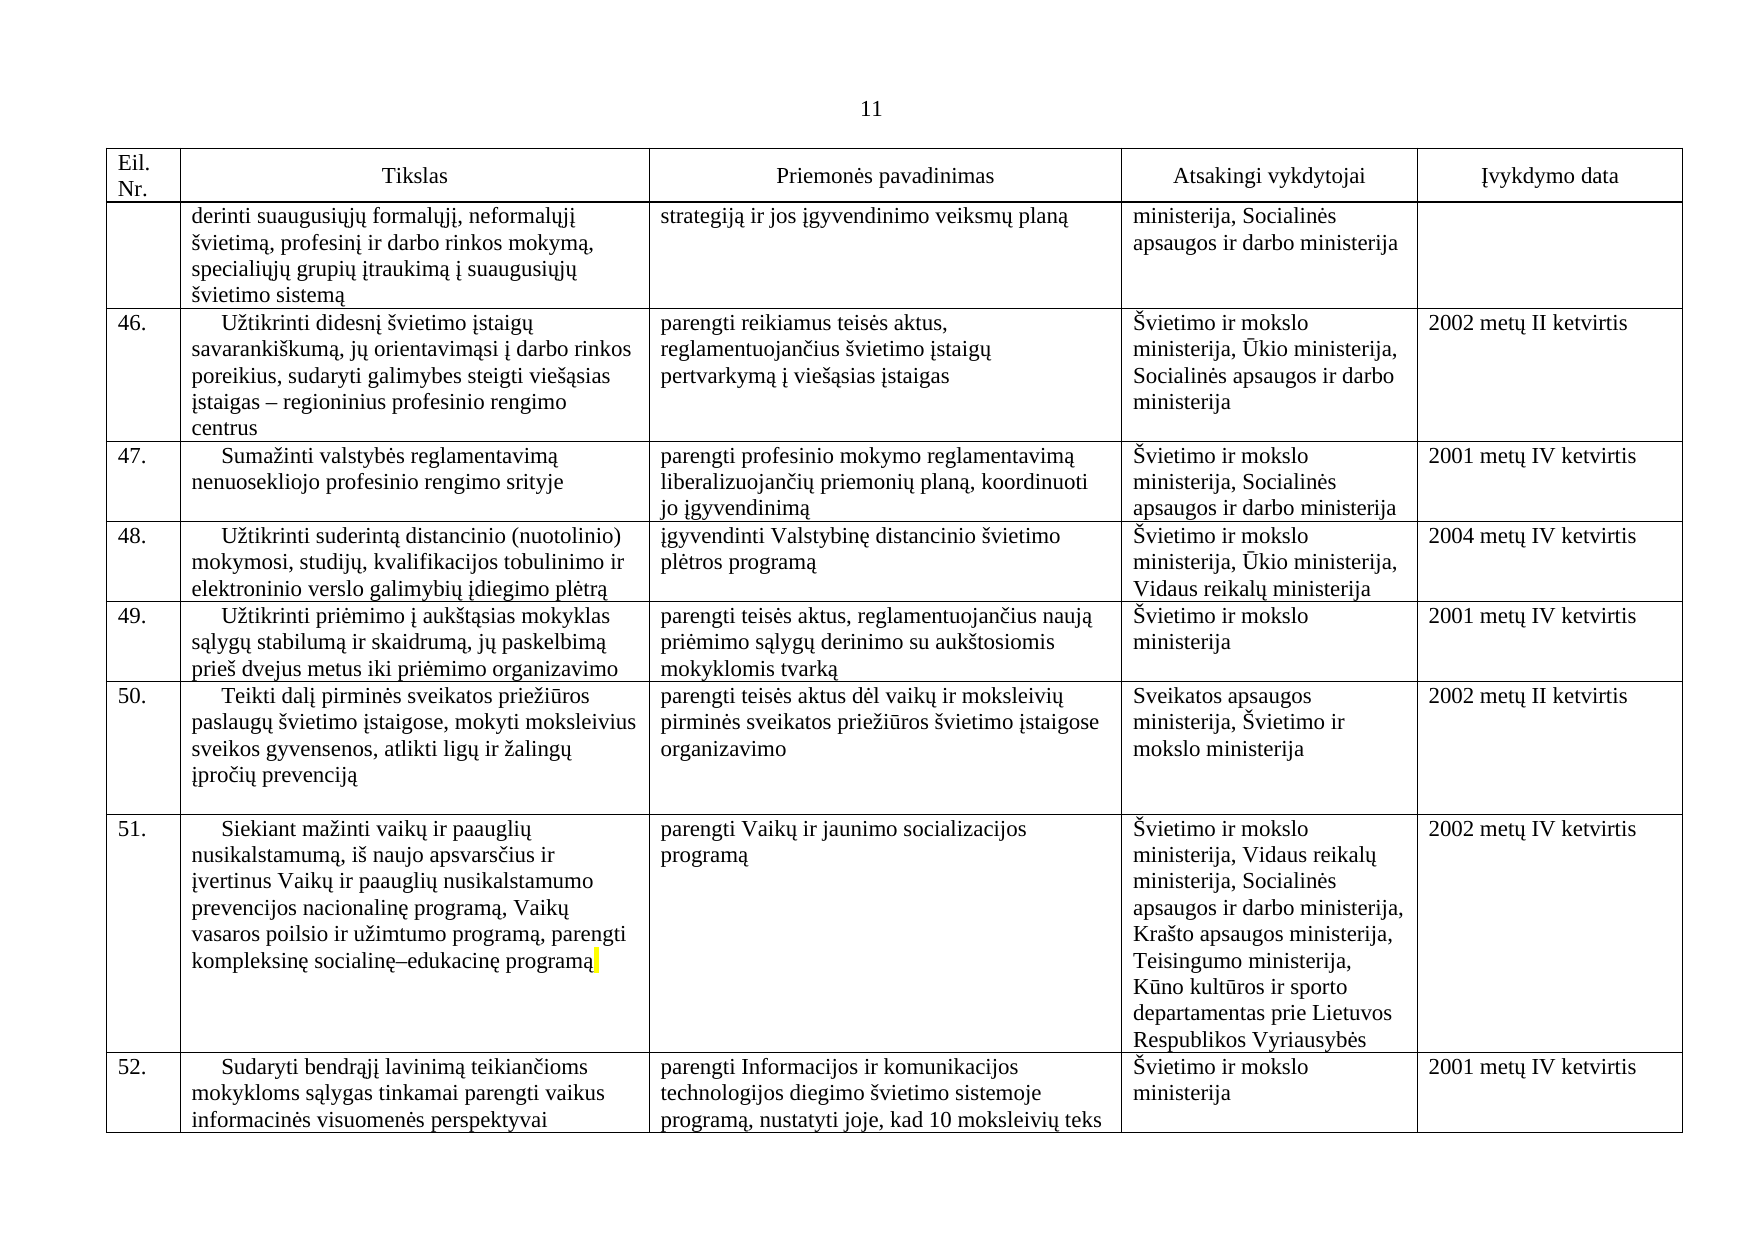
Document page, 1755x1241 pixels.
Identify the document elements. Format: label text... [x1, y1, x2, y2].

table_cell Užtikrinti didesnį švietimo įstaigų savarankiškumą, jų orientavimąsi į darbo rinkos poreikius, sudaryti galimybes steigti viešąsias įstaigas – regioninius profesinio rengimo centrus [181, 309, 649, 441]
table_cell parengti teisės aktus dėl vaikų ir moksleivių pirminės sveikatos priežiūros švietimo įstaigose organizavimo [650, 682, 1121, 814]
table_cell 2001 metų IV ketvirtis [1418, 1053, 1682, 1132]
table_cell parengti profesinio mokymo reglamentavimą liberalizuojančių priemonių planą, koordinuoti jo įgyvendinimą [650, 442, 1121, 521]
table_cell parengti reikiamus teisės aktus, reglamentuojančius švietimo įstaigų pertvarkymą į viešąsias įstaigas [650, 309, 1121, 441]
table_cell derinti suaugusiųjų formalųjį, neformalųjį švietimą, profesinį ir darbo rinkos mokymą, specialiųjų grupių įtraukimą į suaugusiųjų švietimo sistemą [181, 203, 649, 308]
table_cell [107, 682, 180, 814]
table_cell įgyvendinti Valstybinę distancinio švietimo plėtros programą [650, 522, 1121, 601]
table_cell [107, 815, 180, 1052]
table_cell strategiją ir jos įgyvendinimo veiksmų planą [650, 203, 1121, 308]
table_header Tikslas [181, 149, 649, 201]
table_cell 2002 metų IV ketvirtis [1418, 815, 1682, 1052]
table_cell 2002 metų II ketvirtis [1418, 682, 1682, 814]
table_cell Siekiant mažinti vaikų ir paauglių nusikalstamumą, iš naujo apsvarsčius ir įvertinus Vaikų ir paauglių nusikalstamumo prevencijos nacionalinę programą, Vaikų vasaros poilsio ir užimtumo programą, parengti kompleksinę socialinę–edukacinę programą [181, 815, 649, 1052]
table_cell Švietimo ir mokslo ministerija [1122, 602, 1417, 681]
table_header Eil. Nr. [107, 149, 180, 201]
table_cell Švietimo ir mokslo ministerija, Ūkio ministerija, Socialinės apsaugos ir darbo ministerija [1122, 309, 1417, 441]
table_cell [107, 309, 180, 441]
table_cell [1418, 203, 1682, 308]
table_cell Švietimo ir mokslo ministerija, Socialinės apsaugos ir darbo ministerija [1122, 442, 1417, 521]
table_cell 2001 metų IV ketvirtis [1418, 602, 1682, 681]
table_cell 2002 metų II ketvirtis [1418, 309, 1682, 441]
table_cell 2004 metų IV ketvirtis [1418, 522, 1682, 601]
table_cell [107, 602, 180, 681]
table_cell [107, 442, 180, 521]
table_cell parengti Vaikų ir jaunimo socializacijos programą [650, 815, 1121, 1052]
table_cell Sumažinti valstybės reglamentavimą nenuosekliojo profesinio rengimo srityje [181, 442, 649, 521]
table_cell Sveikatos apsaugos ministerija, Švietimo ir mokslo ministerija [1122, 682, 1417, 814]
table_cell ministerija, Socialinės apsaugos ir darbo ministerija [1122, 203, 1417, 308]
table_header Atsakingi vykdytojai [1122, 149, 1417, 201]
table_cell Švietimo ir mokslo ministerija [1122, 1053, 1417, 1132]
table_cell [107, 522, 180, 601]
table_header Priemonės pavadinimas [650, 149, 1121, 201]
table_cell 2001 metų IV ketvirtis [1418, 442, 1682, 521]
table_header Įvykdymo data [1418, 149, 1682, 201]
table_cell [107, 1053, 180, 1132]
table_cell [107, 203, 180, 308]
